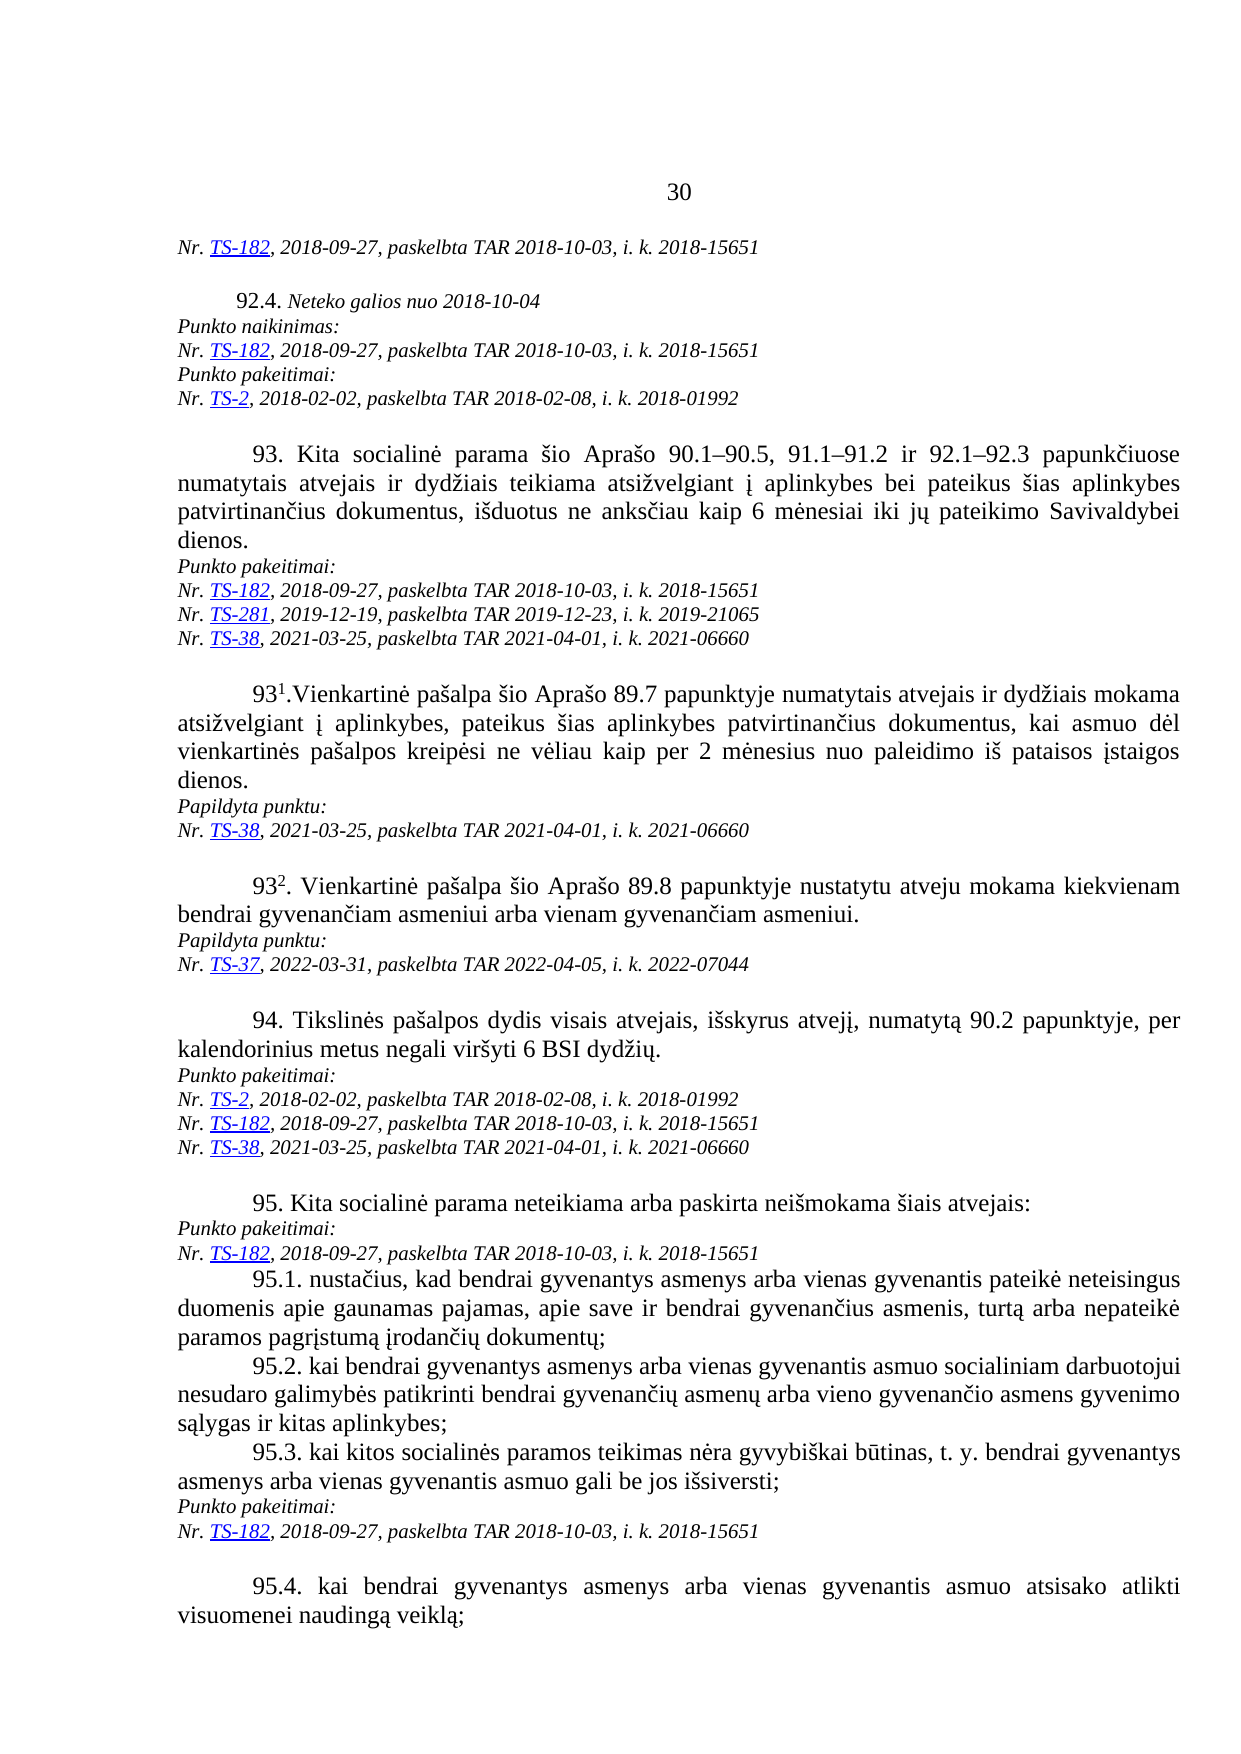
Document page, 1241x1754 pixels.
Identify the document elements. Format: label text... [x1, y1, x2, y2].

text Nr. TS-38, 2021-03-25, paskelbta TAR 2021-04-01, i. k. 2021-06660 [177, 626, 1181, 650]
text Nr. TS-182, 2018-09-27, paskelbta TAR 2018-10-03, i. k. 2018-15651 [177, 338, 1181, 362]
text Papildyta punktu: [177, 794, 1181, 818]
text 94. Tikslinės pašalpos dydis visais atvejais, išskyrus atvejį, numatytą 90.2 papunktyje, per kalendorinius metus negali viršyti 6 BSI dydžių. [177, 1005, 1181, 1063]
text Nr. TS-182, 2018-09-27, paskelbta TAR 2018-10-03, i. k. 2018-15651 [177, 578, 1181, 602]
text 95.1. nustačius, kad bendrai gyvenantys asmenys arba vienas gyvenantis pateikė neteisingus duomenis apie gaunamas pajamas, apie save ir bendrai gyvenančius asmenis, turtą arba nepateikė paramos pagrįstumą įrodančių dokumentų; [177, 1264, 1181, 1351]
text Nr. TS-2, 2018-02-02, paskelbta TAR 2018-02-08, i. k. 2018-01992 [177, 386, 1181, 410]
text Papildyta punktu: [177, 928, 1181, 952]
text 95.3. kai kitos socialinės paramos teikimas nėra gyvybiškai būtinas, t. y. bendrai gyvenantys asmenys arba vienas gyvenantis asmuo gali be jos išsiversti; [177, 1437, 1181, 1494]
text 95. Kita socialinė parama neteikiama arba paskirta neišmokama šiais atvejais: [177, 1188, 1181, 1216]
text Nr. TS-182, 2018-09-27, paskelbta TAR 2018-10-03, i. k. 2018-15651 [177, 1240, 1181, 1264]
text 932. Vienkartinė pašalpa šio Aprašo 89.8 papunktyje nustatytu atveju mokama kiekvienam bendrai gyvenančiam asmeniui arba vienam gyvenančiam asmeniui. [177, 871, 1181, 928]
text Nr. TS-182, 2018-09-27, paskelbta TAR 2018-10-03, i. k. 2018-15651 [177, 1518, 1181, 1543]
text Punkto pakeitimai: [177, 362, 1181, 386]
text Punkto pakeitimai: [177, 1063, 1181, 1087]
text Nr. TS-182, 2018-09-27, paskelbta TAR 2018-10-03, i. k. 2018-15651 [177, 235, 1181, 259]
text Punkto naikinimas: [177, 314, 1181, 338]
text 95.2. kai bendrai gyvenantys asmenys arba vienas gyvenantis asmuo socialiniam darbuotojui nesudaro galimybės patikrinti bendrai gyvenančių asmenų arba vieno gyvenančio asmens gyvenimo sąlygas ir kitas aplinkybes; [177, 1351, 1181, 1437]
text Nr. TS-38, 2021-03-25, paskelbta TAR 2021-04-01, i. k. 2021-06660 [177, 1135, 1181, 1159]
text 92.4. Neteko galios nuo 2018-10-04 [177, 287, 1181, 314]
text Punkto pakeitimai: [177, 1216, 1181, 1240]
text Punkto pakeitimai: [177, 554, 1181, 578]
text Nr. TS-2, 2018-02-02, paskelbta TAR 2018-02-08, i. k. 2018-01992 [177, 1087, 1181, 1111]
text 95.4. kai bendrai gyvenantys asmenys arba vienas gyvenantis asmuo atsisako atlikti visuomenei naudingą veiklą; [177, 1571, 1181, 1629]
text Nr. TS-38, 2021-03-25, paskelbta TAR 2021-04-01, i. k. 2021-06660 [177, 818, 1181, 842]
text 931.Vienkartinė pašalpa šio Aprašo 89.7 papunktyje numatytais atvejais ir dydžiais mokama atsižvelgiant į aplinkybes, pateikus šias aplinkybes patvirtinančius dokumentus, kai asmuo dėl vienkartinės pašalpos kreipėsi ne vėliau kaip per 2 mėnesius nuo paleidimo iš pataisos įstaigos dienos. [177, 679, 1181, 794]
text 93. Kita socialinė parama šio Aprašo 90.1–90.5, 91.1–91.2 ir 92.1–92.3 papunkčiuose numatytais atvejais ir dydžiais teikiama atsižvelgiant į aplinkybes bei pateikus šias aplinkybes patvirtinančius dokumentus, išduotus ne anksčiau kaip 6 mėnesiai iki jų pateikimo Savivaldybei dienos. [177, 439, 1181, 554]
text Nr. TS-37, 2022-03-31, paskelbta TAR 2022-04-05, i. k. 2022-07044 [177, 952, 1181, 976]
text Nr. TS-182, 2018-09-27, paskelbta TAR 2018-10-03, i. k. 2018-15651 [177, 1111, 1181, 1135]
text Punkto pakeitimai: [177, 1494, 1181, 1518]
text Nr. TS-281, 2019-12-19, paskelbta TAR 2019-12-23, i. k. 2019-21065 [177, 602, 1181, 626]
